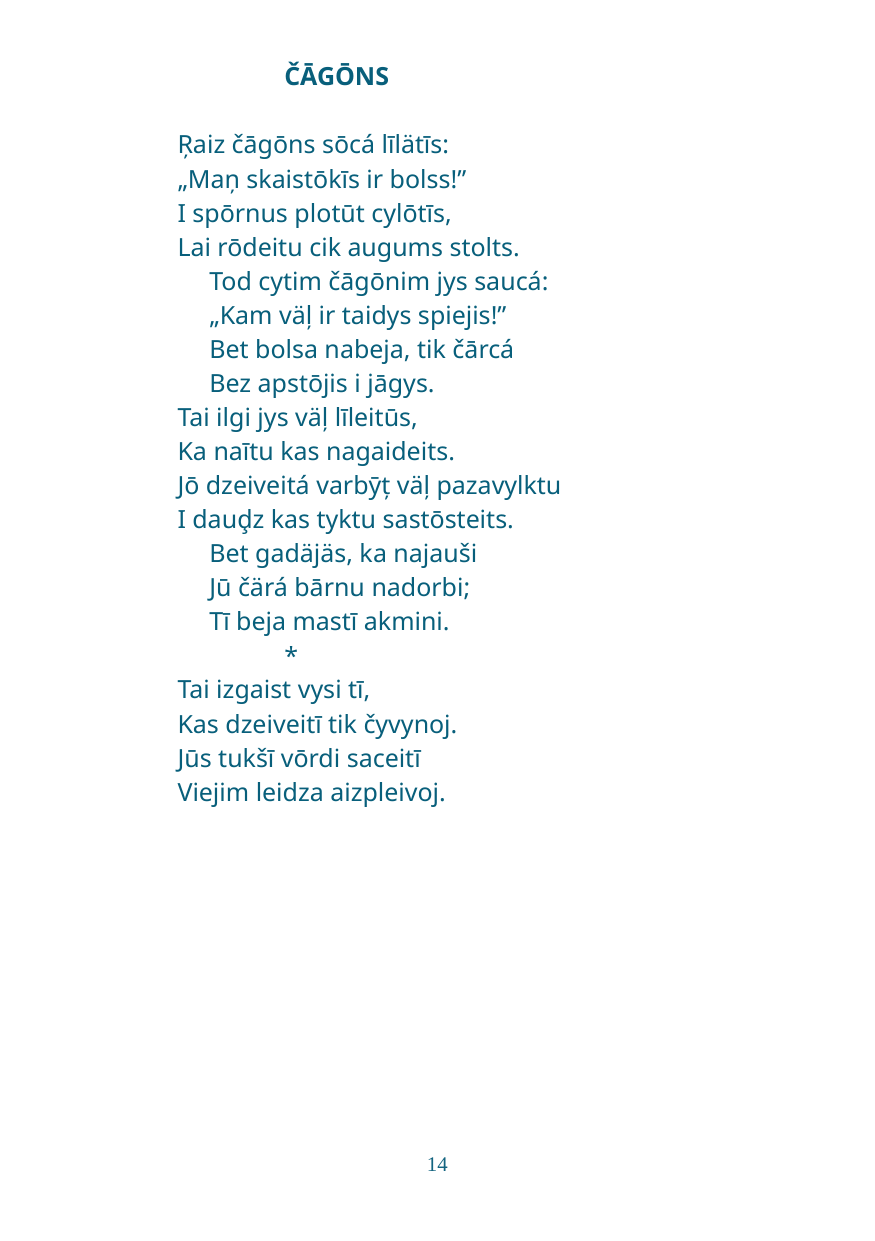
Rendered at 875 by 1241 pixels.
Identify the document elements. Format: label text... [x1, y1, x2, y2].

text I spōrnus plotūt cylōtīs, [177, 195, 815, 229]
text Lai rōdeitu cik augums stolts. [177, 229, 815, 263]
text Tī beja mastī akmini. [177, 604, 815, 638]
text ČĀGŌNS [177, 59, 815, 93]
text Viejim leidza aizpleivoj. [177, 774, 815, 808]
text I dauḑz kas tyktu sastōsteits. [177, 502, 815, 536]
text Bet bolsa nabeja, tik čārcá [177, 332, 815, 366]
text Tai izgaist vysi tī, [177, 672, 815, 706]
text Ka naītu kas nagaideits. [177, 434, 815, 468]
text Tai ilgi jys väļ līleitūs, [177, 400, 815, 434]
text Tod cytim čāgōnim jys saucá: [177, 263, 815, 297]
text Kas dzeiveitī tik čyvynoj. [177, 706, 815, 740]
text Jō dzeiveitá varbȳț väļ pazavylktu [177, 468, 815, 502]
text Bez apstōjis i jāgys. [177, 366, 815, 400]
text „Kam väļ ir taidys spiejis!” [177, 297, 815, 332]
text Jū čärá bārnu nadorbi; [177, 570, 815, 604]
text „Maņ skaistōkīs ir bolss!” [177, 161, 815, 195]
text Jūs tukšī vōrdi saceitī [177, 740, 815, 774]
text Bet gadäjäs, ka najauši [177, 536, 815, 570]
text Ŗaiz čāgōns sōcá līlätīs: [177, 127, 815, 161]
text * [177, 638, 815, 672]
